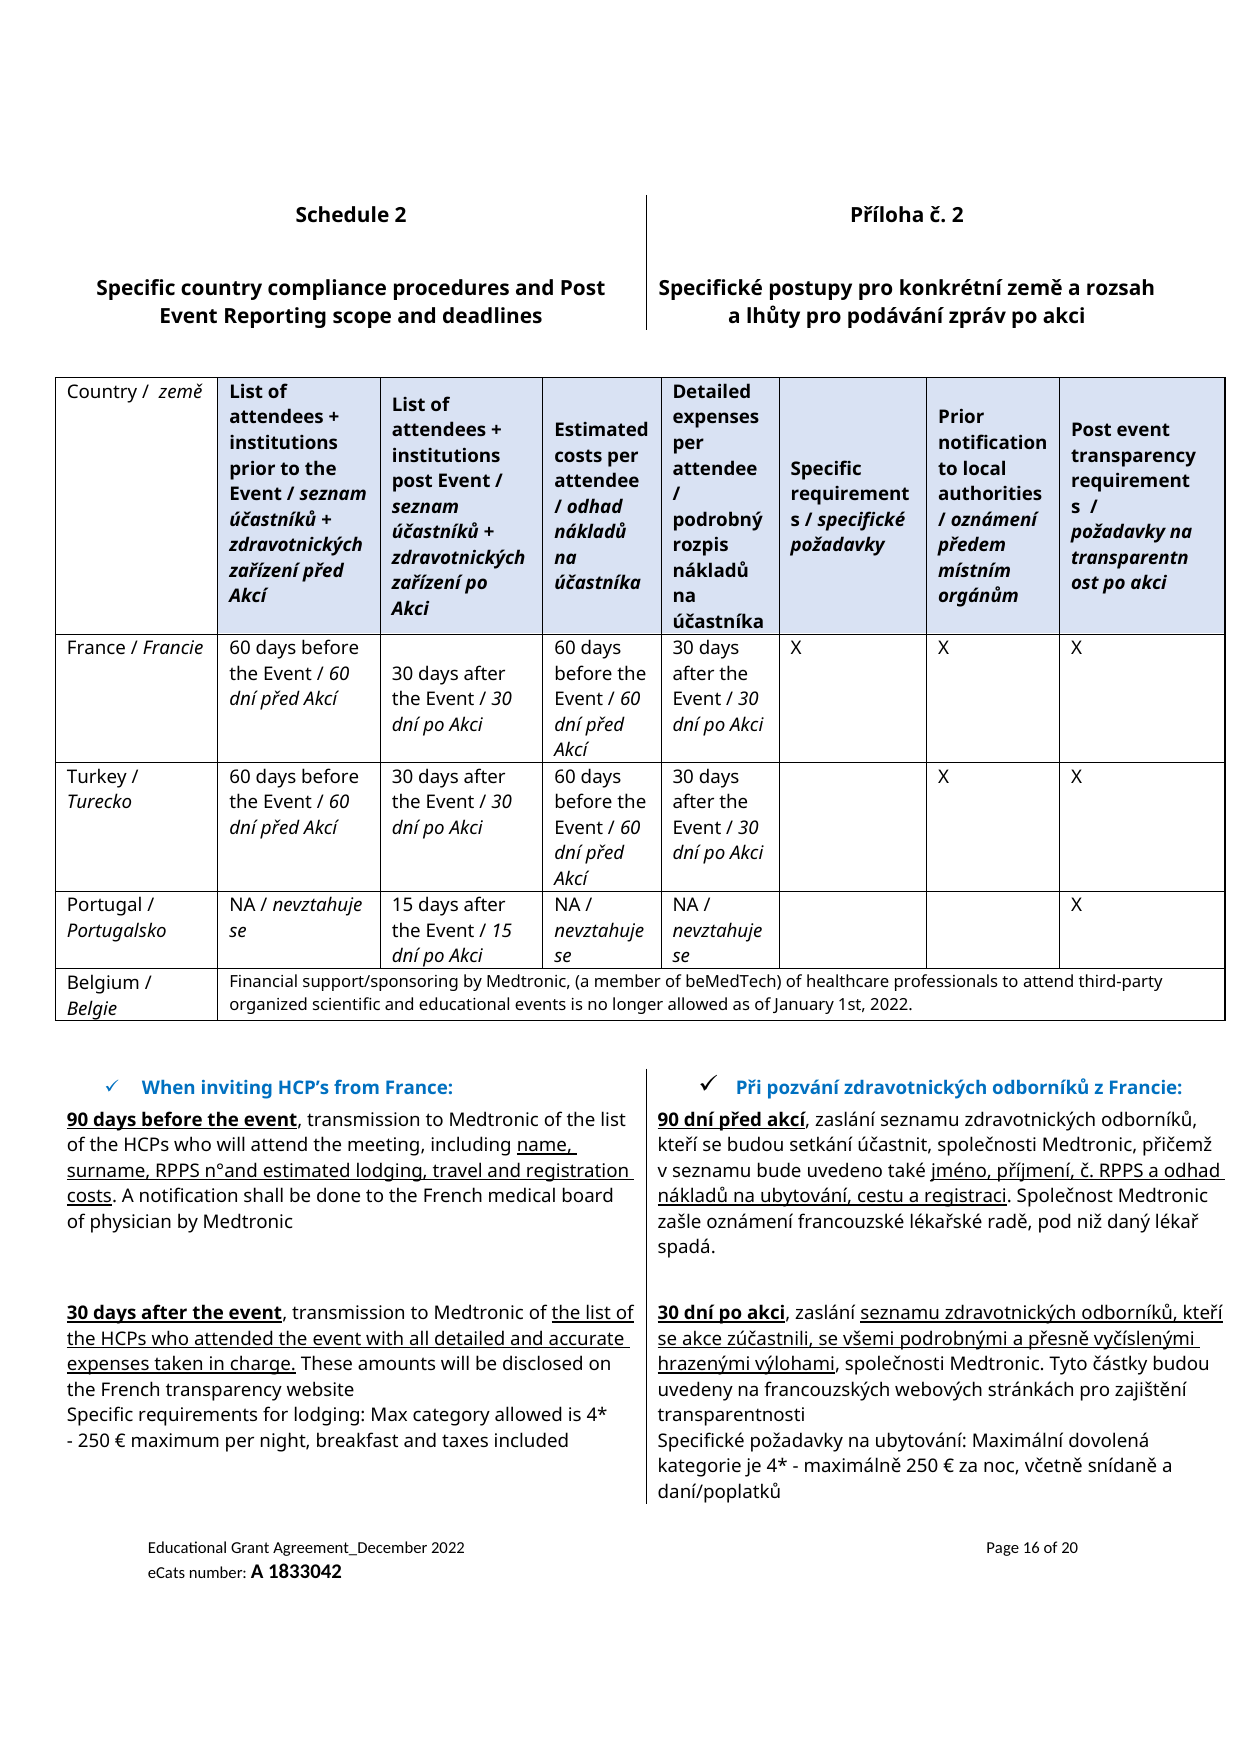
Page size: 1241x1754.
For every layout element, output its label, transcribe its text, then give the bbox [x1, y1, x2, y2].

table_header Při pozvání zdravotnických odborníků z Francie: [647, 1069, 1237, 1100]
table_header Prior notification to local authorities / oznámení předem místním orgánům [927, 378, 1059, 633]
table_cell NA / nevztahuje se [218, 892, 380, 968]
table_header List of attendees + institutions prior to the Event / seznam účastníků + zdravotnických zařízení před Akcí [218, 378, 380, 633]
table_cell [647, 1259, 1237, 1293]
table_cell X [927, 763, 1059, 891]
table_header Specific requirements / specifické požadavky [780, 378, 926, 633]
table_cell 60 days before the Event / 60 dní před Akcí [218, 763, 380, 891]
table_cell 60 days before the Event / 60 dní před Akcí [543, 763, 661, 891]
table_cell 60 days before the Event / 60 dní před Akcí [543, 635, 661, 762]
table_header Post event transparency requirements / požadavky na transparentnost po akci [1060, 378, 1224, 633]
table_header Estimated costs per attendee / odhad nákladů na účastníka [543, 378, 661, 633]
table_header List of attendees + institutions post Event / seznam účastníků + zdravotnických zařízení po Akci [381, 378, 542, 633]
table_header Country / země [56, 378, 217, 633]
table_header Příloha č. 2 [647, 195, 1196, 233]
table_cell France / Francie [56, 635, 217, 762]
table_cell X [780, 635, 926, 762]
table_cell [55, 1259, 646, 1293]
table_header Schedule 2 [55, 195, 646, 233]
table_cell 30 dní po akci, zaslání seznamu zdravotnických odborníků, kteří se akce zúčastnili, se všemi podrobnými a přesně vyčíslenými hrazenými výlohami, společnosti Medtronic. Tyto částky budou uvedeny na francouzských webových stránkách pro zajištění transparentnosti Specifické požadavky na ubytování: Maximální dovolená kategorie je 4* - maximálně 250 € za noc, včetně snídaně a daní/poplatků [647, 1294, 1237, 1503]
table_cell 90 days before the event, transmission to Medtronic of the list of the HCPs who will attend the meeting, including name, surname, RPPS n°and estimated lodging, travel and registration costs. A notification shall be done to the French medical board of physician by Medtronic [55, 1100, 646, 1259]
table_cell [780, 892, 926, 968]
table_header When inviting HCP’s from France: [55, 1069, 646, 1100]
table_cell Portugal / Portugalsko [56, 892, 217, 968]
table_cell X [1060, 763, 1224, 891]
table_cell X [1060, 635, 1224, 762]
table_cell Specific country compliance procedures and Post Event Reporting scope and deadlines [55, 267, 646, 330]
table_cell Financial support/sponsoring by Medtronic, (a member of beMedTech) of healthcare professionals to attend third-party organized scientific and educational events is no longer allowed as of January 1st, 2022. [218, 969, 1224, 1020]
table_cell 30 days after the event, transmission to Medtronic of the list of the HCPs who attended the event with all detailed and accurate expenses taken in charge. These amounts will be disclosed on the French transparency website Specific requirements for lodging: Max category allowed is 4* - 250 € maximum per night, breakfast and taxes included [55, 1294, 646, 1503]
table_cell 30 days after the Event / 30 dní po Akci [381, 635, 542, 762]
table_cell 30 days after the Event / 30 dní po Akci [381, 763, 542, 891]
table_cell [780, 763, 926, 891]
table_cell [927, 892, 1059, 968]
table_cell 60 days before the Event / 60 dní před Akcí [218, 635, 380, 762]
table_cell [647, 233, 1196, 267]
table_header Detailed expenses per attendee / podrobný rozpis nákladů na účastníka [662, 378, 779, 633]
table_cell [55, 233, 646, 267]
table_cell 30 days after the Event / 30 dní po Akci [662, 635, 779, 762]
table_cell Belgium / Belgie [56, 969, 217, 1020]
table_cell NA / nevztahuje se [543, 892, 661, 968]
table_cell 15 days after the Event / 15 dní po Akci [381, 892, 542, 968]
table_cell X [1060, 892, 1224, 968]
table_cell Specifické postupy pro konkrétní země a rozsah a lhůty pro podávání zpráv po akci [647, 267, 1196, 330]
table_cell Turkey / Turecko [56, 763, 217, 891]
table_cell 90 dní před akcí, zaslání seznamu zdravotnických odborníků, kteří se budou setkání účastnit, společnosti Medtronic, přičemž v seznamu bude uvedeno také jméno, příjmení, č. RPPS a odhad nákladů na ubytování, cestu a registraci. Společnost Medtronic zašle oznámení francouzské lékařské radě, pod niž daný lékař spadá. [647, 1100, 1237, 1259]
table_cell NA / nevztahuje se [662, 892, 779, 968]
table_cell X [927, 635, 1059, 762]
table_cell 30 days after the Event / 30 dní po Akci [662, 763, 779, 891]
